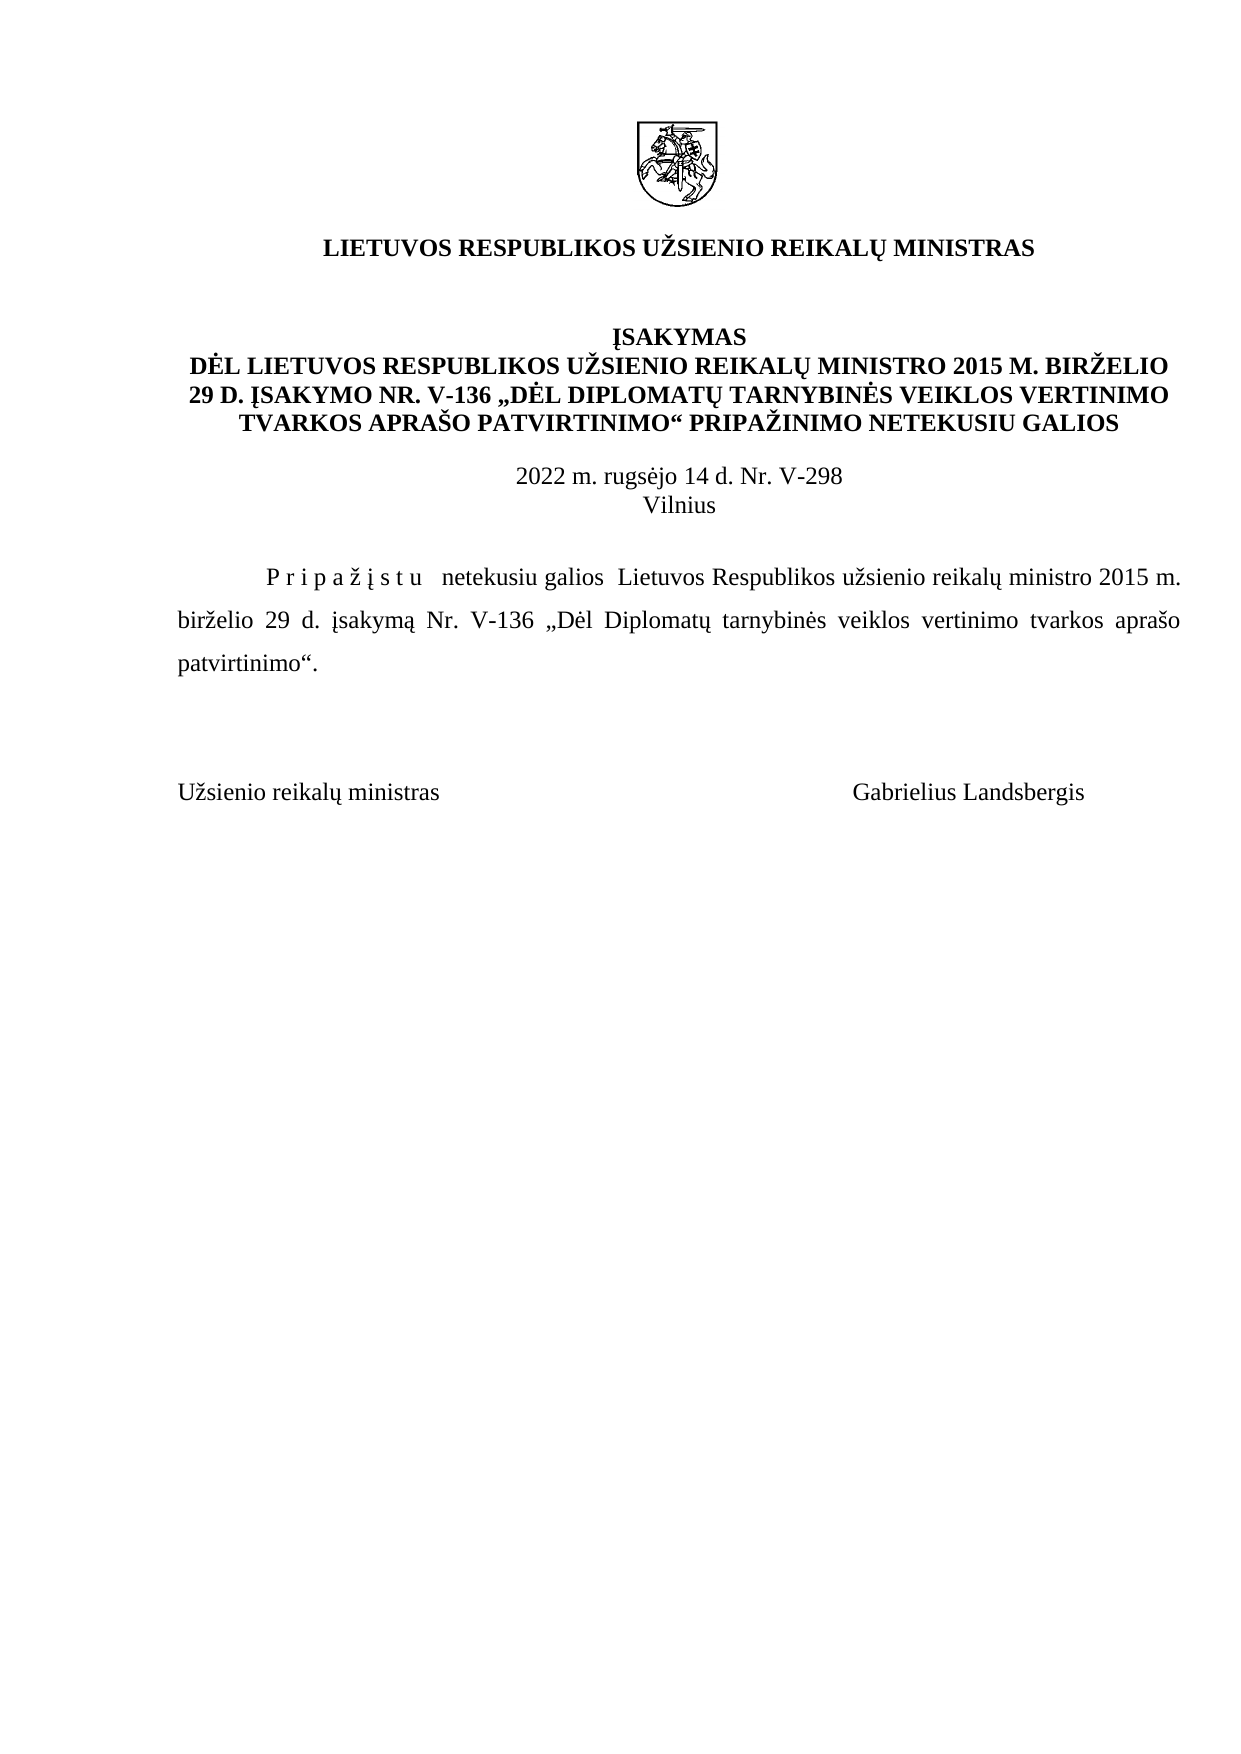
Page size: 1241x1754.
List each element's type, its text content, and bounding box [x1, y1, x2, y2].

text LIETUVOS RESPUBLIKOS UŽSIENIO REIKALŲ MINISTRAS [177, 233, 1181, 262]
text DĖL LIETUVOS RESPUBLIKOS UŽSIENIO REIKALŲ MINISTRO 2015 M. BIRŽELIO 29 D. ĮSAKYMO NR. V-136 „DĖL DIPLOMATŲ TARNYBINĖS VEIKLOS VERTINIMO TVARKOS APRAŠO PATVIRTINIMO“ PRIPAŽINIMO NETEKUSIU GALIOS [177, 351, 1181, 437]
text ĮSAKYMAS [177, 322, 1181, 351]
text Pripažįstu netekusiu galios Lietuvos Respublikos užsienio reikalų ministro 2015 m. birželio 29 d. įsakymą Nr. V-136 „Dėl Diplomatų tarnybinės veiklos vertinimo tvarkos aprašo patvirtinimo“. [177, 562, 1181, 677]
text Vilnius [177, 490, 1181, 519]
text Užsienio reikalų ministras Gabrielius Landsbergis [177, 777, 1181, 806]
text 2022 m. rugsėjo 14 d. Nr. V-298 [177, 461, 1181, 490]
